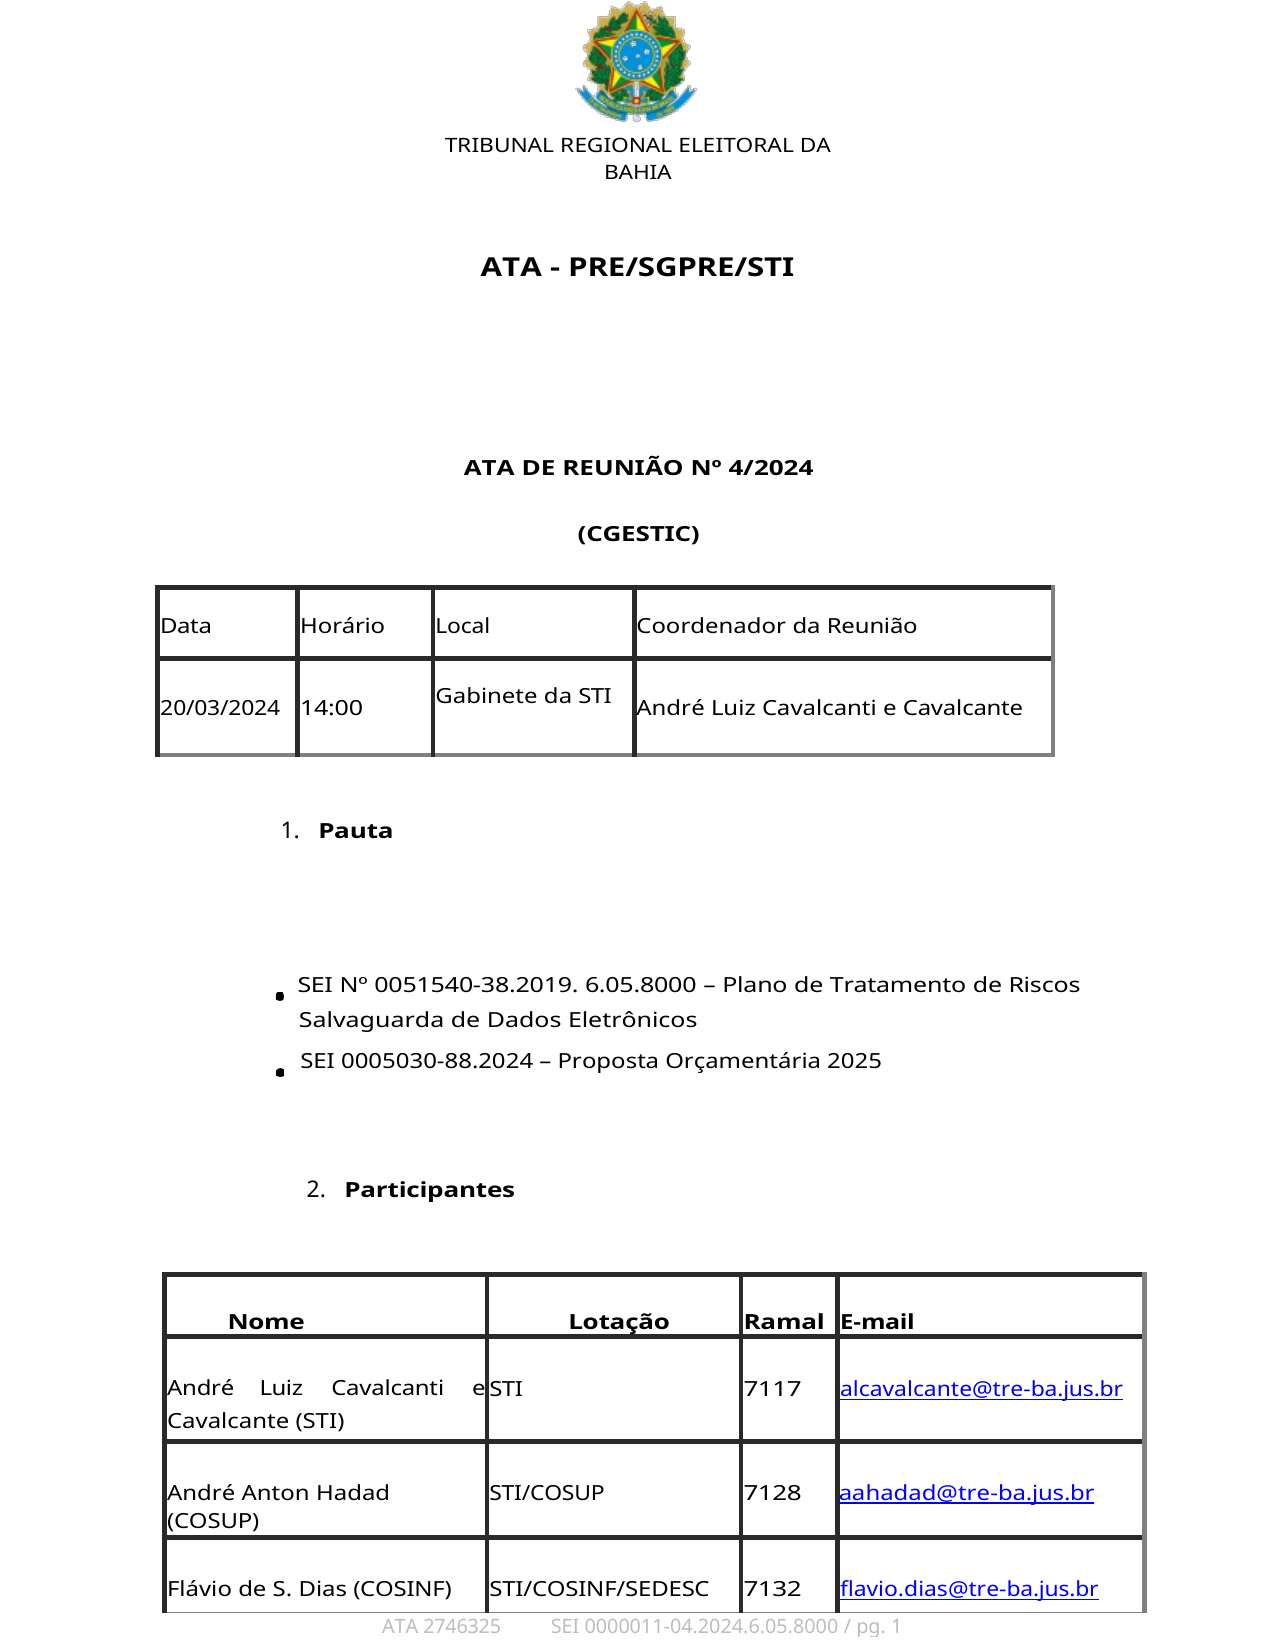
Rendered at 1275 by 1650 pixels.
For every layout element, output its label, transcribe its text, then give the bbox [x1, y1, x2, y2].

table_cell STI/COSUP [489, 1444, 739, 1535]
table_cell André Anton Hadad (COSUP) [167, 1444, 485, 1535]
table_cell 7128 [743, 1444, 835, 1535]
table_header E-mail [840, 1277, 1142, 1334]
text SEI Nº 0051540-38.2019. 6.05.8000 – Plano de Tratamento de Riscos Salvaguarda de Dados Eletrônicos [276, 970, 1152, 1033]
list Pauta [280, 814, 1164, 846]
table_cell André Luiz Cavalcanti e Cavalcante [637, 661, 1051, 752]
table_cell Flávio de S. Dias (COSINF) [167, 1540, 485, 1612]
table_header Data [160, 590, 295, 656]
table_cell STI/COSINF/SEDESC [489, 1540, 739, 1612]
table_cell 7132 [743, 1540, 835, 1611]
table_cell alcavalcante@tre-ba.jus.br [840, 1339, 1142, 1439]
list Participantes [306, 1173, 1164, 1204]
table_cell 14:00 [300, 661, 431, 752]
table_header Nome [167, 1277, 485, 1334]
text ATA DE REUNIÃO Nº 4/2024 (CGESTIC) [418, 453, 859, 548]
text SEI 0005030-88.2024 – Proposta Orçamentária 2025 [276, 1046, 1164, 1076]
table_cell André Luiz Cavalcanti e Cavalcante (STI) [167, 1339, 485, 1439]
text ATA - PRE/SGPRE/STI [418, 248, 856, 284]
table_cell Gabinete da STI [435, 661, 632, 752]
table_header Local [435, 590, 632, 656]
table_cell 20/03/2024 [160, 661, 295, 752]
table_header Coordenador da Reunião [637, 590, 1051, 656]
table_header Horário [300, 590, 431, 656]
table_header Ramal [743, 1277, 835, 1334]
table_cell flavio.dias@tre-ba.jus.br [840, 1540, 1142, 1612]
table_cell STI [489, 1339, 739, 1439]
table_header Lotação [489, 1277, 739, 1334]
table_cell aahadad@tre-ba.jus.br [840, 1444, 1142, 1535]
text TRIBUNAL REGIONAL ELEITORAL DA BAHIA [418, 132, 857, 186]
table_cell 7117 [743, 1339, 835, 1439]
